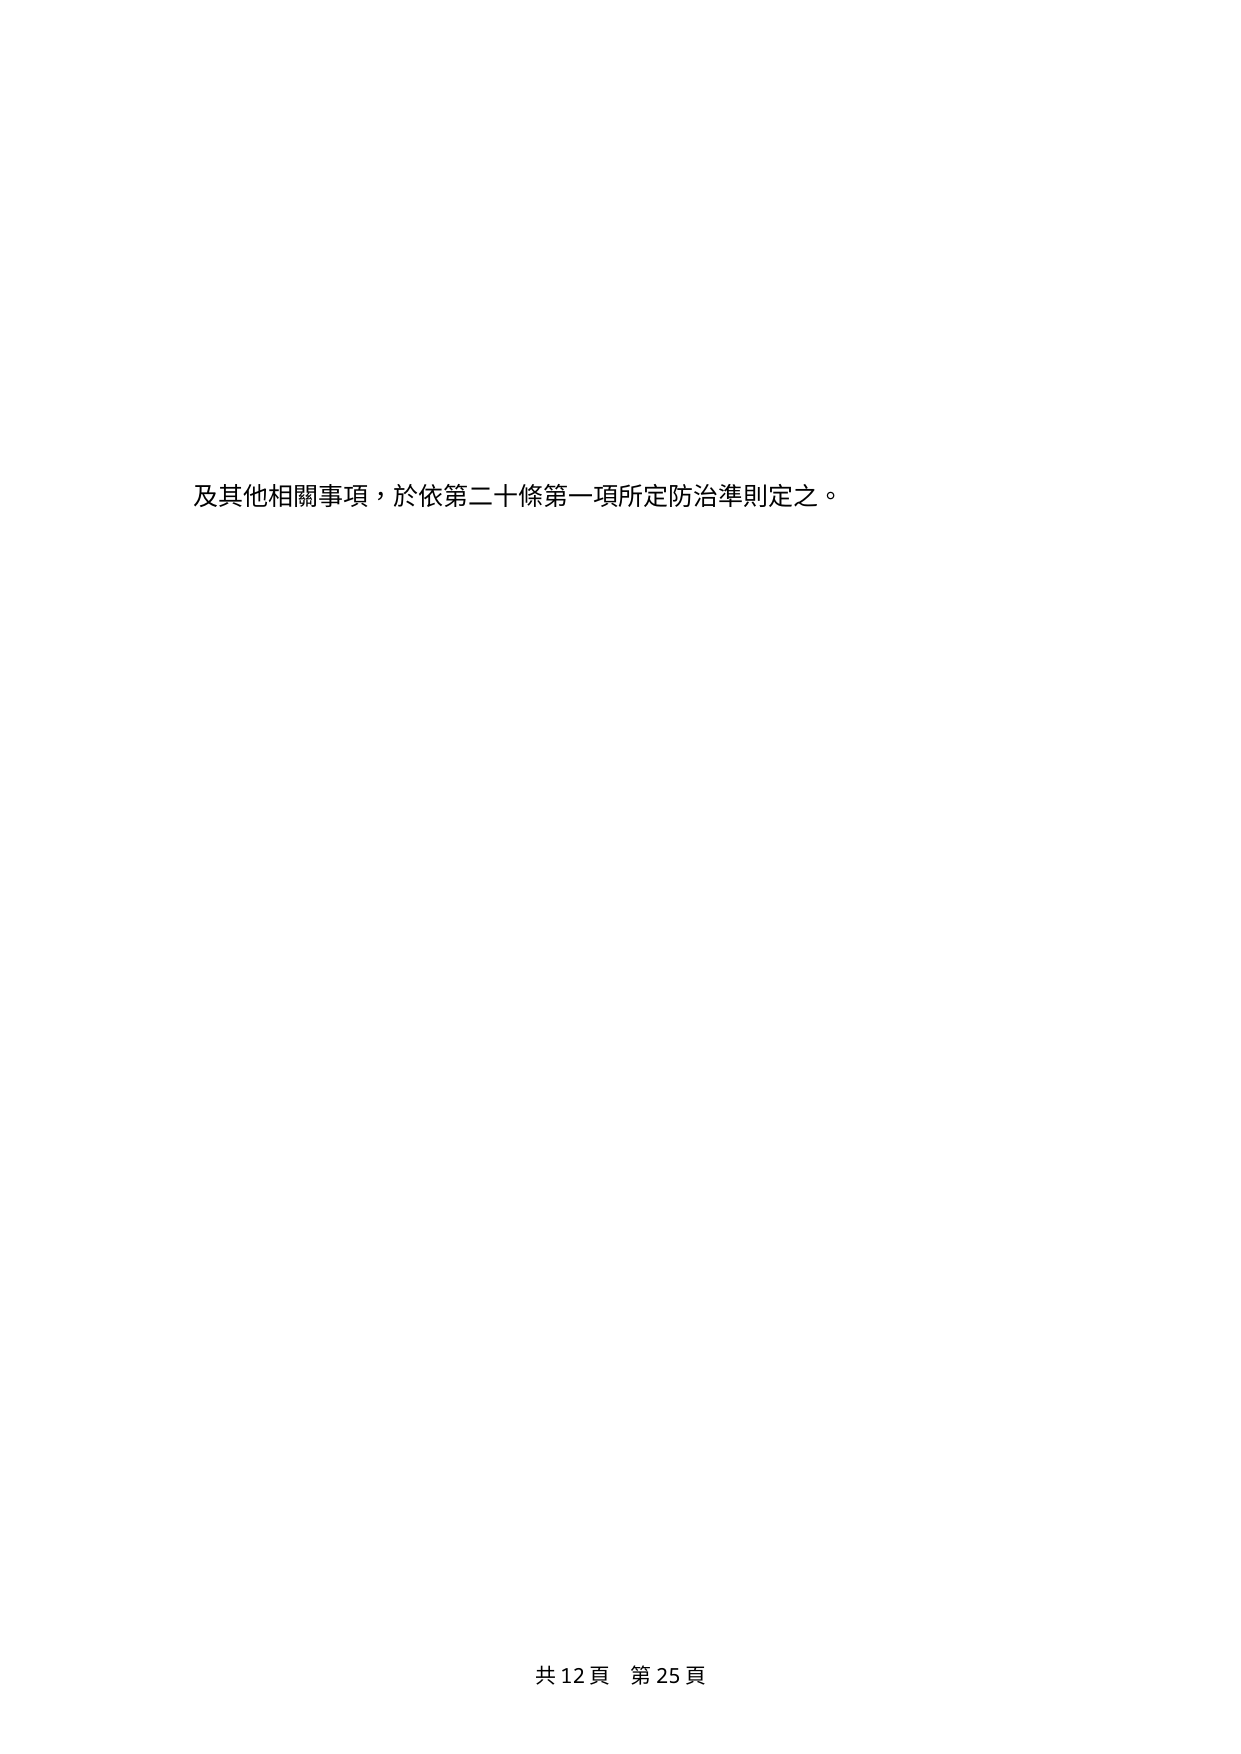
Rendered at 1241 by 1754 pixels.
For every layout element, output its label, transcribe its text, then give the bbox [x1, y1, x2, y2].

text 及其他相關事項，於依第二十條第一項所定防治準則定之。 [118, 453, 1122, 516]
